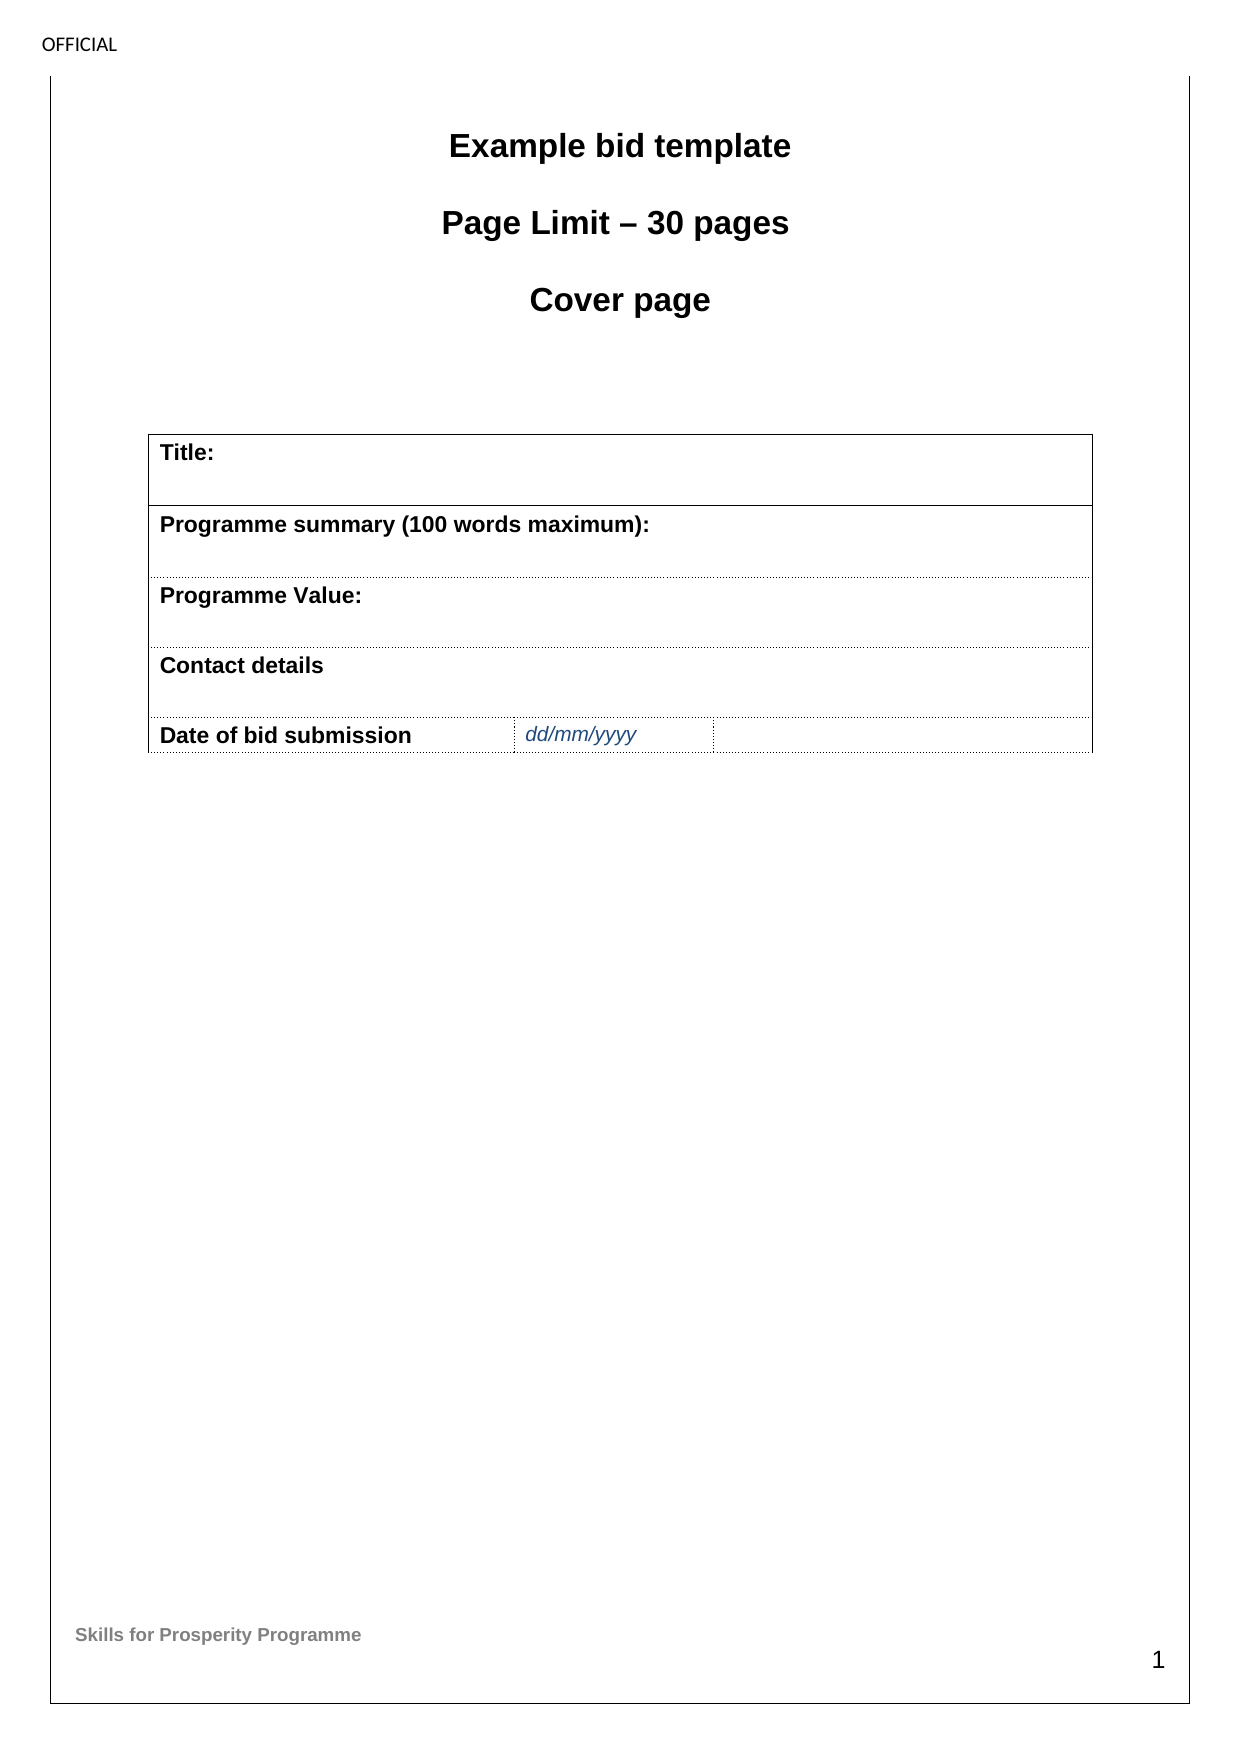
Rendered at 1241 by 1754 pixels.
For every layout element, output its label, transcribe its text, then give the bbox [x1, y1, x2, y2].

table_cell Programme Value: [149, 577, 1092, 647]
table_header Title: [149, 435, 1092, 505]
text Page Limit – 30 pages [75, 203, 1165, 241]
table_cell Programme summary (100 words maximum): [149, 506, 1092, 577]
table_cell Date of bid submission [149, 717, 514, 752]
text Example bid template [75, 126, 1165, 164]
table_cell [714, 717, 1092, 752]
table_cell dd/mm/yyyy [514, 717, 714, 752]
text Cover page [75, 280, 1165, 318]
table_cell Contact details [149, 647, 1092, 717]
